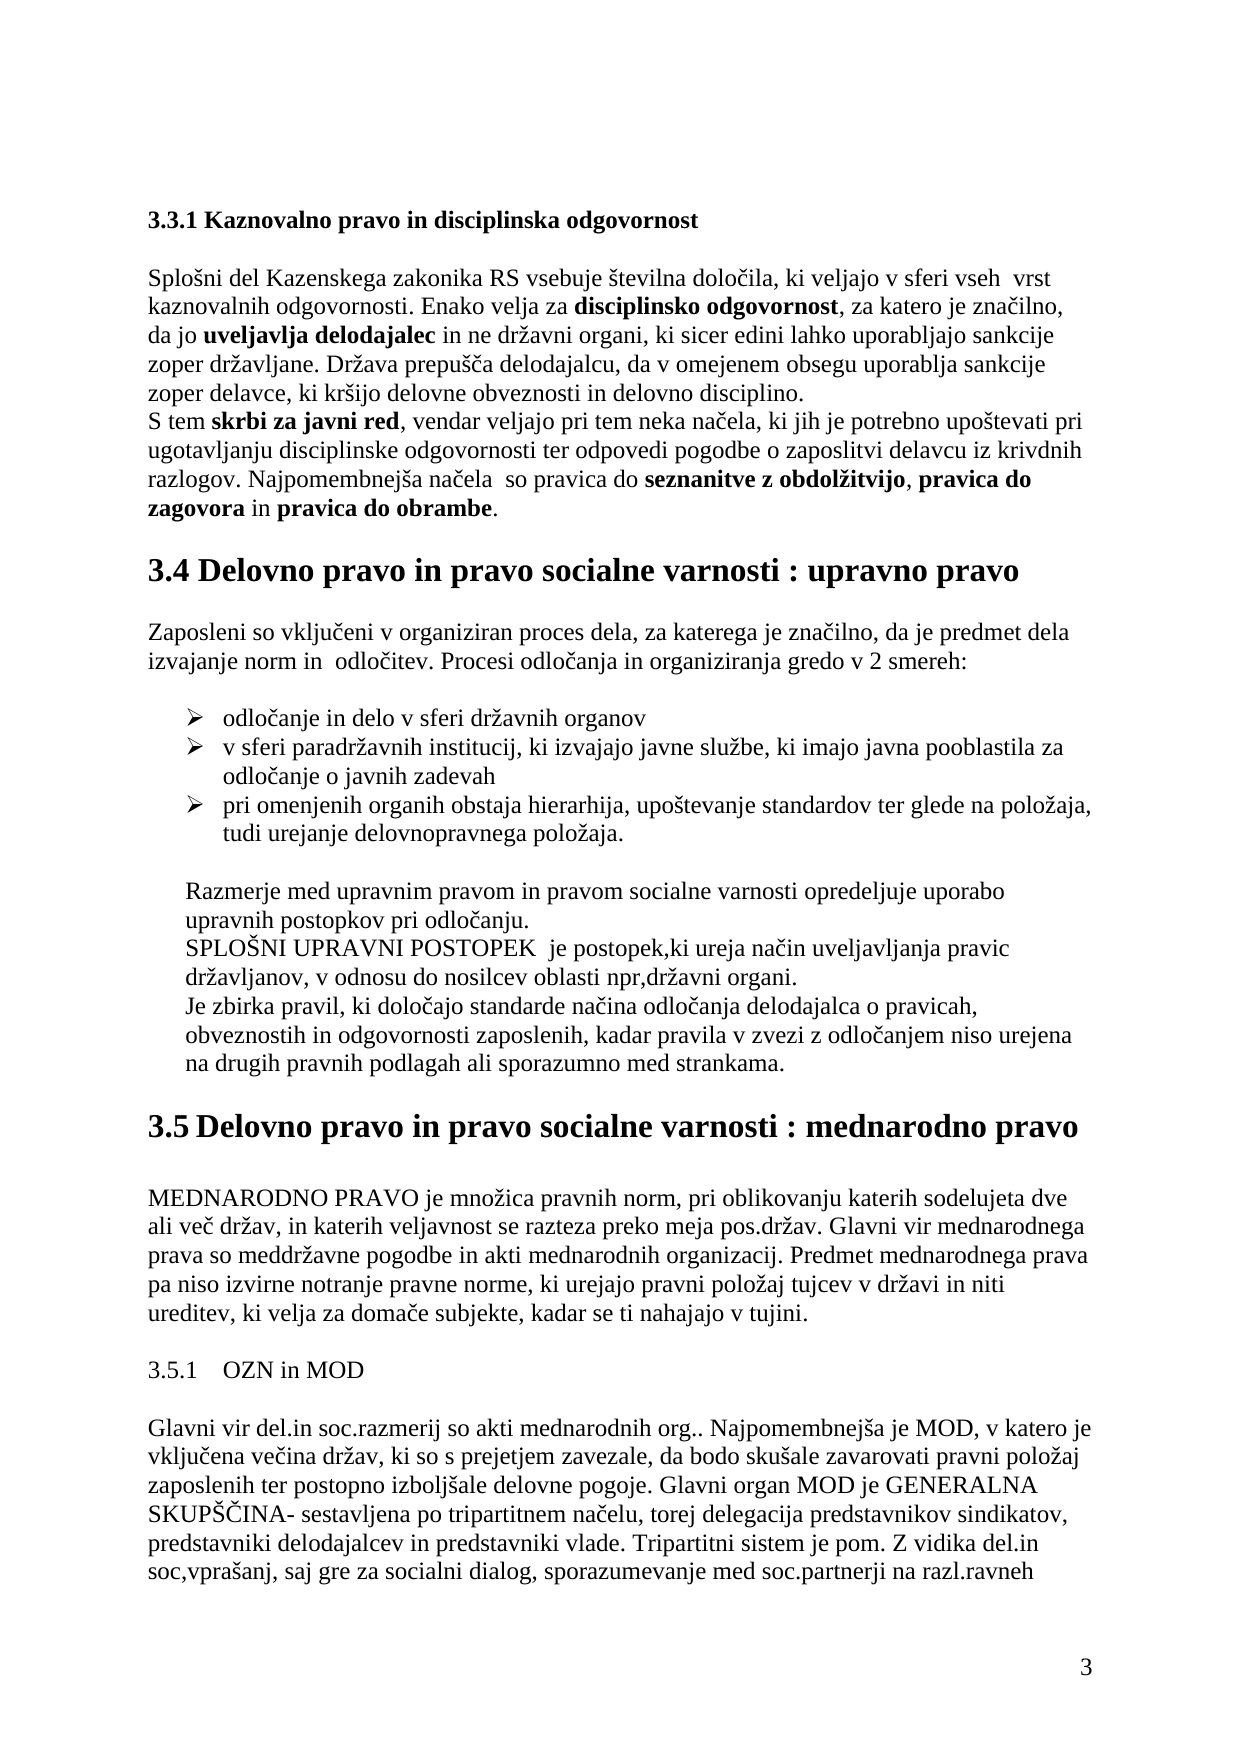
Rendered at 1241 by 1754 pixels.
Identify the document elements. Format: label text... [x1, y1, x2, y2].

list v sferi paradržavnih institucij, ki izvajajo javne službe, ki imajo javna pooblastila za odločanje o javnih zadevah [185, 732, 1093, 790]
text MEDNARODNO PRAVO je množica pravnih norm, pri oblikovanju katerih sodelujeta dve ali več držav, in katerih veljavnost se razteza preko meja pos.držav. Glavni vir mednarodnega prava so meddržavne pogodbe in akti mednarodnih organizacij. Predmet mednarodnega prava pa niso izvirne notranje pravne norme, ki urejajo pravni položaj tujcev v državi in niti ureditev, ki velja za domače subjekte, kadar se ti nahajajo v tujini. [148, 1183, 1093, 1326]
text 3.4 Delovno pravo in pravo socialne varnosti : upravno pravo [148, 550, 1093, 588]
text Splošni del Kazenskega zakonika RS vsebuje številna določila, ki veljajo v sferi vseh vrst kaznovalnih odgovornosti. Enako velja za disciplinsko odgovornost, za katero je značilno, da jo uveljavlja delodajalec in ne državni organi, ki sicer edini lahko uporabljajo sankcije zoper državljane. Država prepušča delodajalcu, da v omejenem obsegu uporablja sankcije zoper delavce, ki kršijo delovne obveznosti in delovno disciplino. [148, 263, 1093, 406]
list pri omenjenih organih obstaja hierarhija, upoštevanje standardov ter glede na položaja, tudi urejanje delovnopravnega položaja. [185, 790, 1093, 847]
list OZN in MOD [148, 1355, 1093, 1384]
text 3.5 Delovno pravo in pravo socialne varnosti : mednarodno pravo [148, 1106, 1093, 1144]
text Razmerje med upravnim pravom in pravom socialne varnosti opredeljuje uporabo upravnih postopkov pri odločanju. [185, 876, 1093, 933]
text Glavni vir del.in soc.razmerij so akti mednarodnih org.. Najpomembnejša je MOD, v katero je vključena večina držav, ki so s prejetjem zavezale, da bodo skušale zavarovati pravni položaj zaposlenih ter postopno izboljšale delovne pogoje. Glavni organ MOD je GENERALNA SKUPŠČINA- sestavljena po tripartitnem načelu, torej delegacija predstavnikov sindikatov, predstavniki delodajalcev in predstavniki vlade. Tripartitni sistem je pom. Z vidika del.in soc,vprašanj, saj gre za socialni dialog, sporazumevanje med soc.partnerji na razl.ravneh [148, 1413, 1093, 1585]
text S tem skrbi za javni red, vendar veljajo pri tem neka načela, ki jih je potrebno upoštevati pri ugotavljanju disciplinske odgovornosti ter odpovedi pogodbe o zaposlitvi delavcu iz krivdnih razlogov. Najpomembnejša načela so pravica do seznanitve z obdolžitvijo, pravica do zagovora in pravica do obrambe. [148, 406, 1093, 521]
list odločanje in delo v sferi državnih organov [185, 703, 1093, 732]
text Zaposleni so vključeni v organiziran proces dela, za katerega je značilno, da je predmet dela izvajanje norm in odločitev. Procesi odločanja in organiziranja gredo v 2 smereh: [148, 617, 1093, 675]
text Je zbirka pravil, ki določajo standarde načina odločanja delodajalca o pravicah, obveznostih in odgovornosti zaposlenih, kadar pravila v zvezi z odločanjem niso urejena na drugih pravnih podlagah ali sporazumno med strankama. [185, 991, 1093, 1077]
text 3.3.1 Kaznovalno pravo in disciplinska odgovornost [148, 205, 1093, 234]
text SPLOŠNI UPRAVNI POSTOPEK je postopek,ki ureja način uveljavljanja pravic državljanov, v odnosu do nosilcev oblasti npr,državni organi. [185, 933, 1093, 991]
